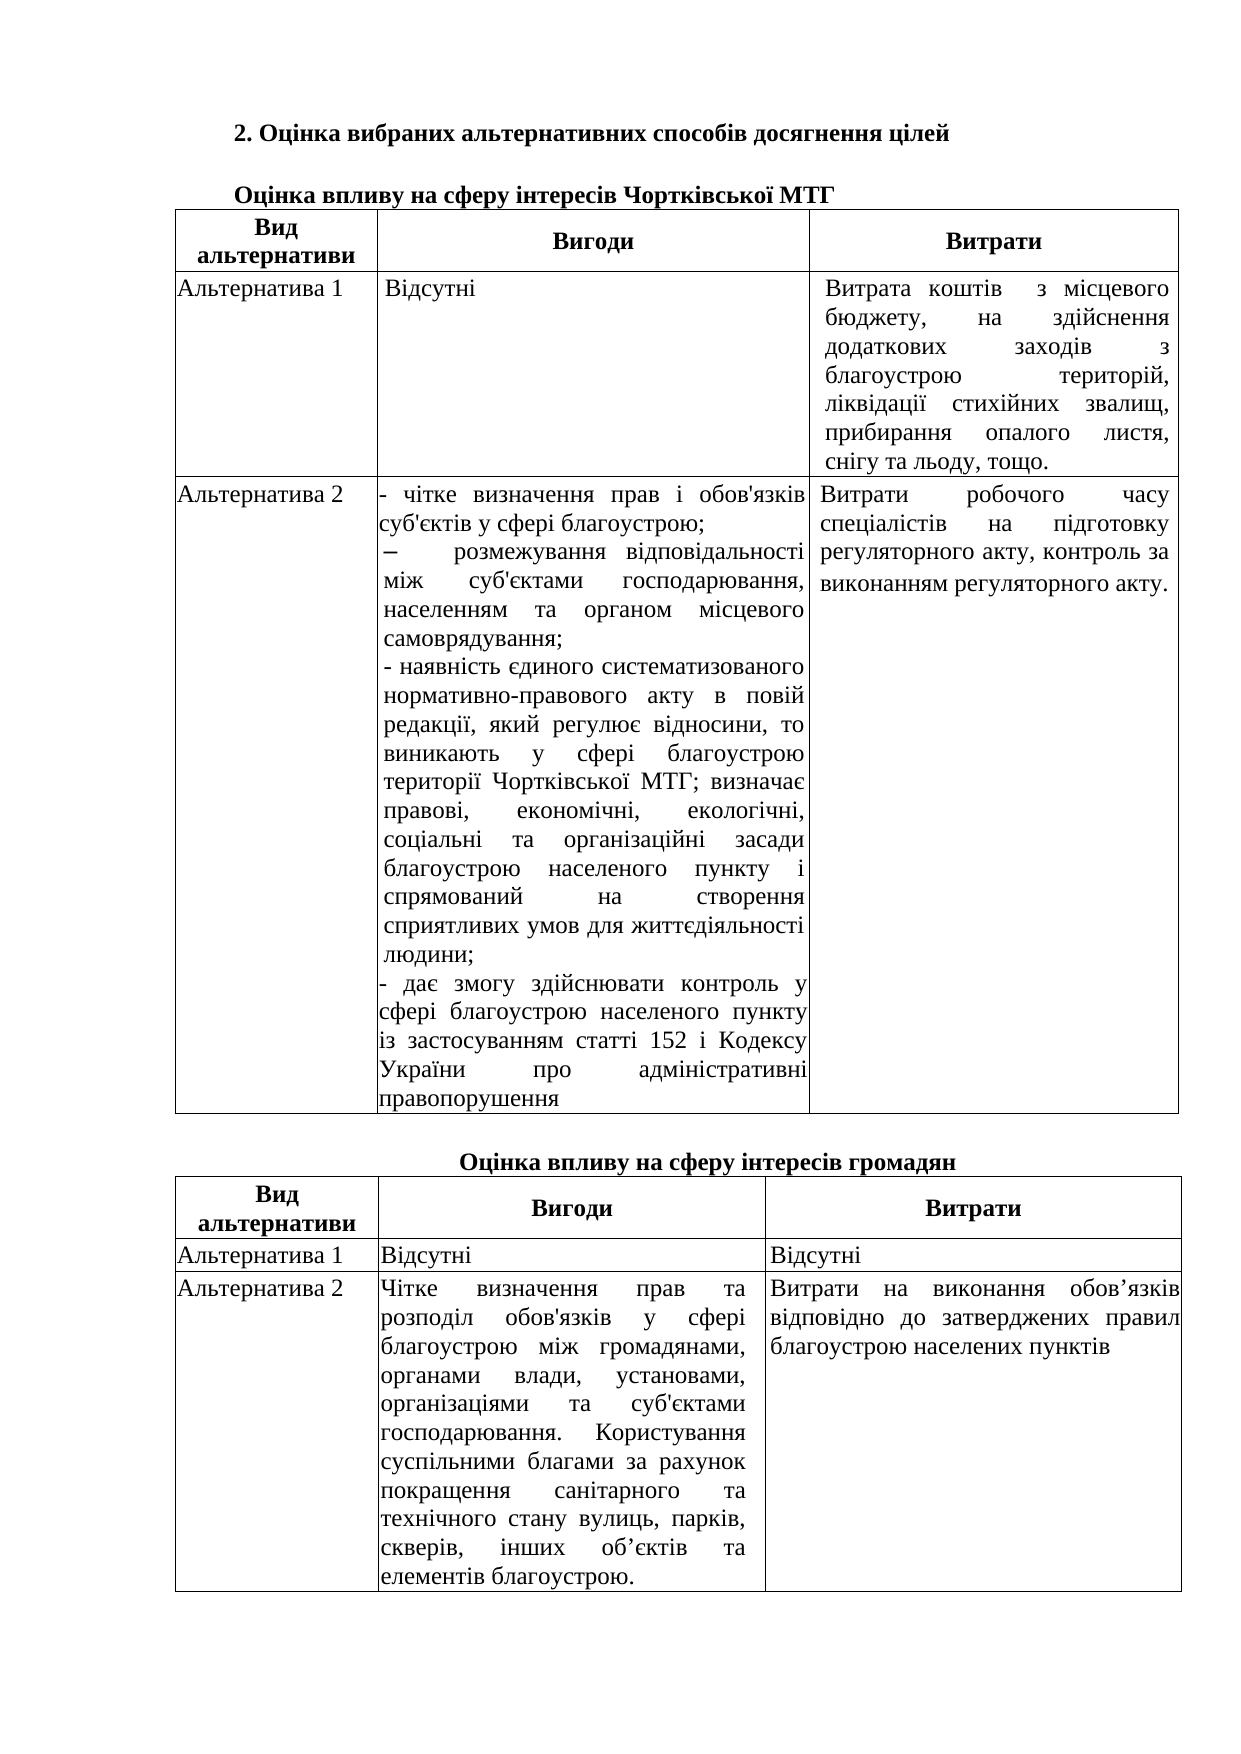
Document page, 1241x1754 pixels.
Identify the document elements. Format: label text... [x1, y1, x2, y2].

text 2. Оцінка вибраних альтернативних способів досягнення цілей [179, 118, 1182, 147]
table_cell Чітке визначення прав та розподіл обов'язків у сфері благоустрою між громадянами, органами влади, установами, організаціями та суб'єктами господарювання. Користування суспільними благами за рахунок покращення санітарного та технічного стану вулиць, парків, скверів, інших об’єктів та елементів благоустрою. [379, 1272, 765, 1591]
table_header Вид альтернативи [176, 1177, 378, 1238]
table_cell Відсутні [379, 1239, 765, 1271]
text Оцінка впливу на сферу інтересів громадян [179, 1147, 1182, 1176]
text Оцінка впливу на сферу інтересів Чортківської МТГ [179, 180, 1182, 209]
table_header Вигоди [379, 1177, 765, 1238]
table_cell Відсутні [378, 272, 809, 476]
table_cell Альтернатива 2 [176, 1272, 378, 1591]
table_cell - чітке визначення прав і обов'язків суб'єктів у сфері благоустрою; розмежування відповідальності між суб'єктами господарювання, населенням та органом місцевого самоврядування; - наявність єдиного систематизованого нормативно-правового акту в повій редакції, який регулює відносини, то виникають у сфері благоустрою території Чортківської МТГ; визначає правові, економічні, екологічні, соціальні та організаційні засади благоустрою населеного пункту і спрямований на створення сприятливих умов для життєдіяльності людини; - дає змогу здійснювати контроль у сфері благоустрою населеного пункту із застосуванням статті 152 і Кодексу України про адміністративні правопорушення [378, 477, 809, 1113]
table_cell Витрати на виконання обов’язків відповідно до затверджених правил благоустрою населених пунктів [766, 1272, 1181, 1591]
table_header Витрати [810, 210, 1178, 271]
table_header Витрати [766, 1177, 1181, 1238]
table_cell Альтернатива 1 [176, 272, 377, 476]
table_header Вигоди [378, 210, 809, 271]
table_cell Альтернатива 1 [176, 1239, 378, 1271]
table_cell Витрати робочого часу спеціалістів на підготовку регуляторного акту, контроль за виконанням регуляторного акту. [810, 477, 1178, 1113]
table_header Вид альтернативи [176, 210, 377, 271]
table_cell Відсутні [766, 1239, 1181, 1271]
table_cell Альтернатива 2 [176, 477, 377, 1113]
table_cell Витрата коштів з місцевого бюджету, на здійснення додаткових заходів з благоустрою територій, ліквідації стихійних звалищ, прибирання опалого листя, снігу та льоду, тощо. [810, 272, 1178, 476]
